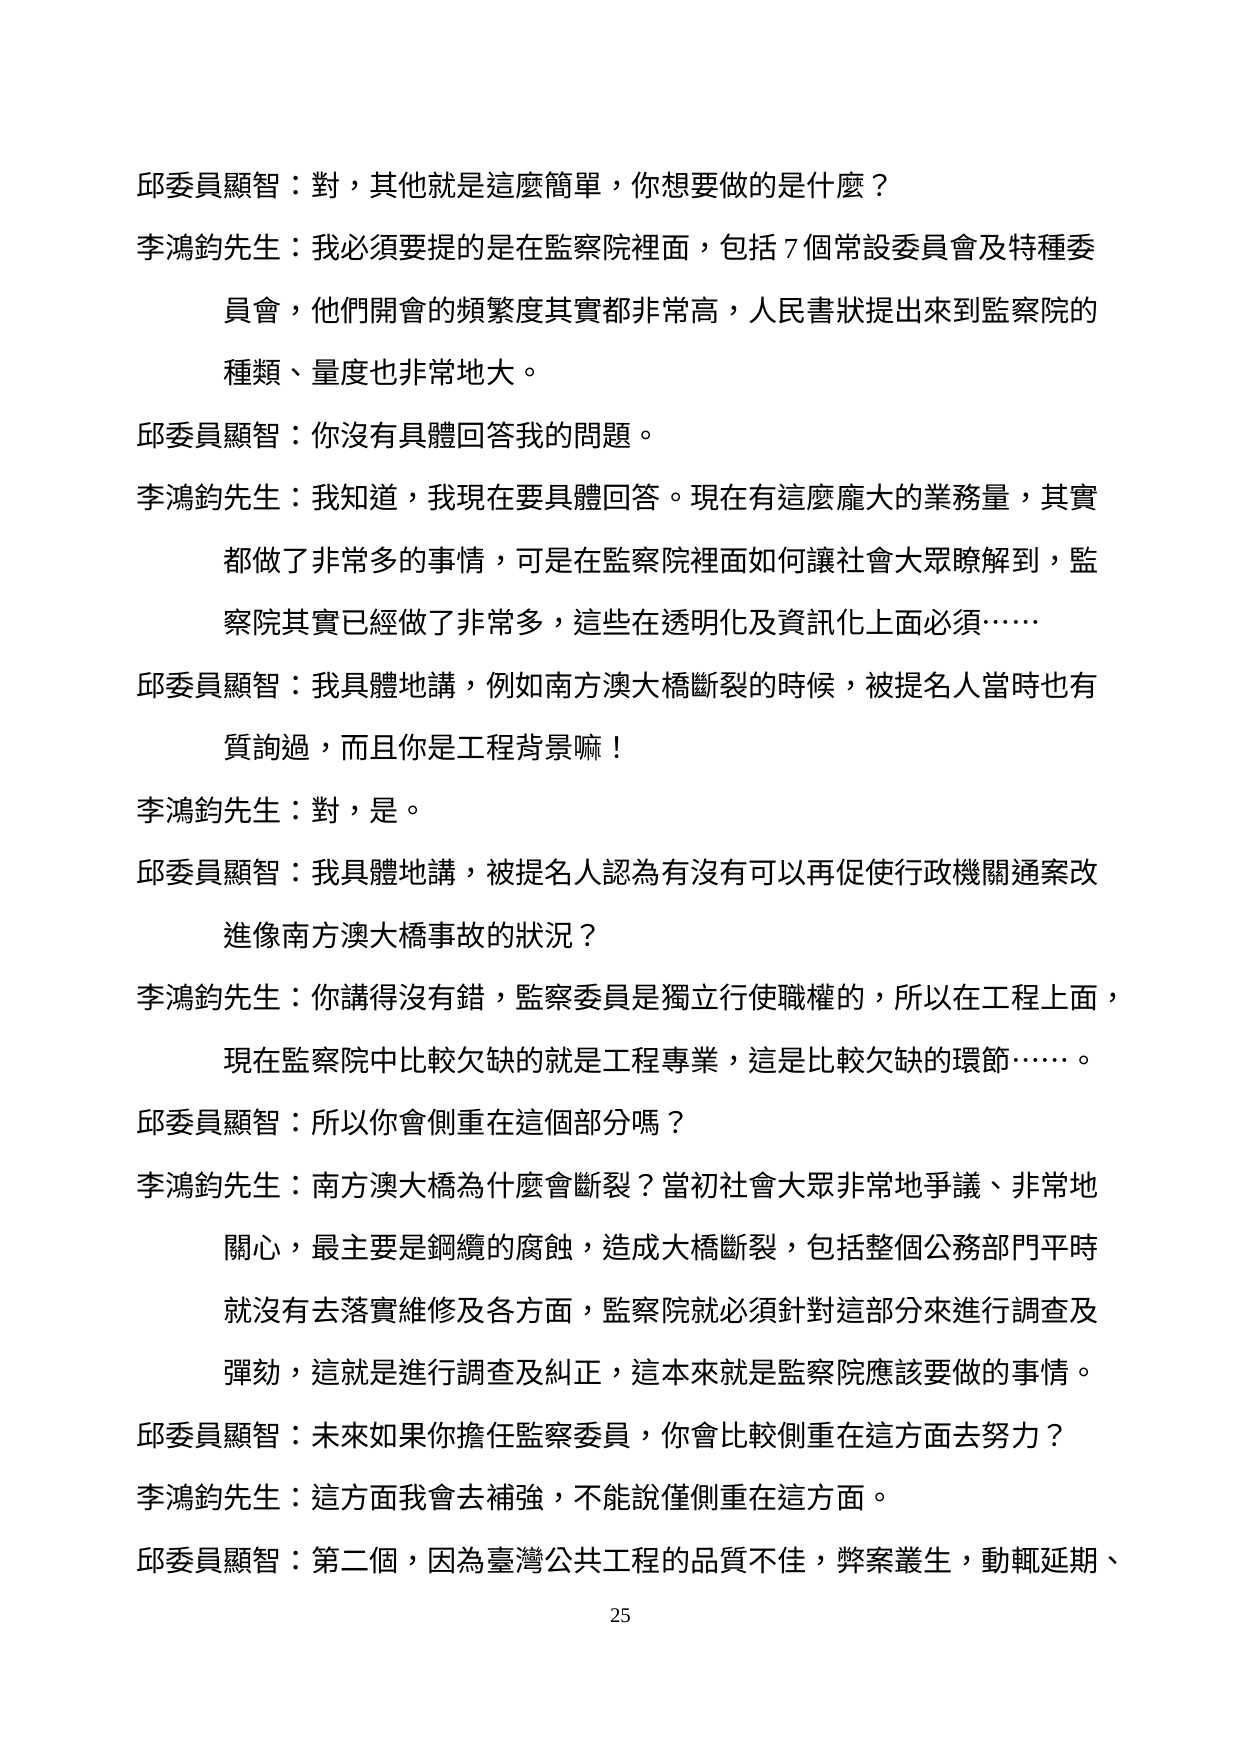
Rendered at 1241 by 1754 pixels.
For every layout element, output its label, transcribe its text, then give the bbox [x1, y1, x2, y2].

text 李鴻鈞先生：這方面我會去補強，不能說僅側重在這方面。 [136, 1454, 1104, 1517]
text 李鴻鈞先生：對，是。 [136, 767, 1104, 829]
text 邱委員顯智：對，其他就是這麼簡單，你想要做的是什麼？ [136, 142, 1104, 204]
text 李鴻鈞先生：我知道，我現在要具體回答。現在有這麼龐大的業務量，其實都做了非常多的事情，可是在監察院裡面如何讓社會大眾瞭解到，監察院其實已經做了非常多，這些在透明化及資訊化上面必須…… [136, 454, 1104, 642]
text 邱委員顯智：我具體地講，被提名人認為有沒有可以再促使行政機關通案改進像南方澳大橋事故的狀況？ [136, 829, 1104, 954]
text 李鴻鈞先生：南方澳大橋為什麼會斷裂？當初社會大眾非常地爭議、非常地關心，最主要是鋼纜的腐蝕，造成大橋斷裂，包括整個公務部門平時就沒有去落實維修及各方面，監察院就必須針對這部分來進行調查及彈劾，這就是進行調查及糾正，這本來就是監察院應該要做的事情。 [136, 1142, 1104, 1392]
text 邱委員顯智：所以你會側重在這個部分嗎？ [136, 1079, 1104, 1142]
text 邱委員顯智：我具體地講，例如南方澳大橋斷裂的時候，被提名人當時也有質詢過，而且你是工程背景嘛！ [136, 642, 1104, 767]
text 邱委員顯智：未來如果你擔任監察委員，你會比較側重在這方面去努力？ [136, 1392, 1104, 1454]
text 李鴻鈞先生：你講得沒有錯，監察委員是獨立行使職權的，所以在工程上面，現在監察院中比較欠缺的就是工程專業，這是比較欠缺的環節……。 [136, 954, 1104, 1079]
text 邱委員顯智：第二個，因為臺灣公共工程的品質不佳，弊案叢生，動輒延期、追加預算，你認為根本的問題出在哪裡，可不可以舉例說明？ [136, 1517, 1104, 1579]
text 李鴻鈞先生：我必須要提的是在監察院裡面，包括7個常設委員會及特種委員會，他們開會的頻繁度其實都非常高，人民書狀提出來到監察院的種類、量度也非常地大。 [136, 204, 1104, 392]
text 邱委員顯智：你沒有具體回答我的問題。 [136, 392, 1104, 454]
